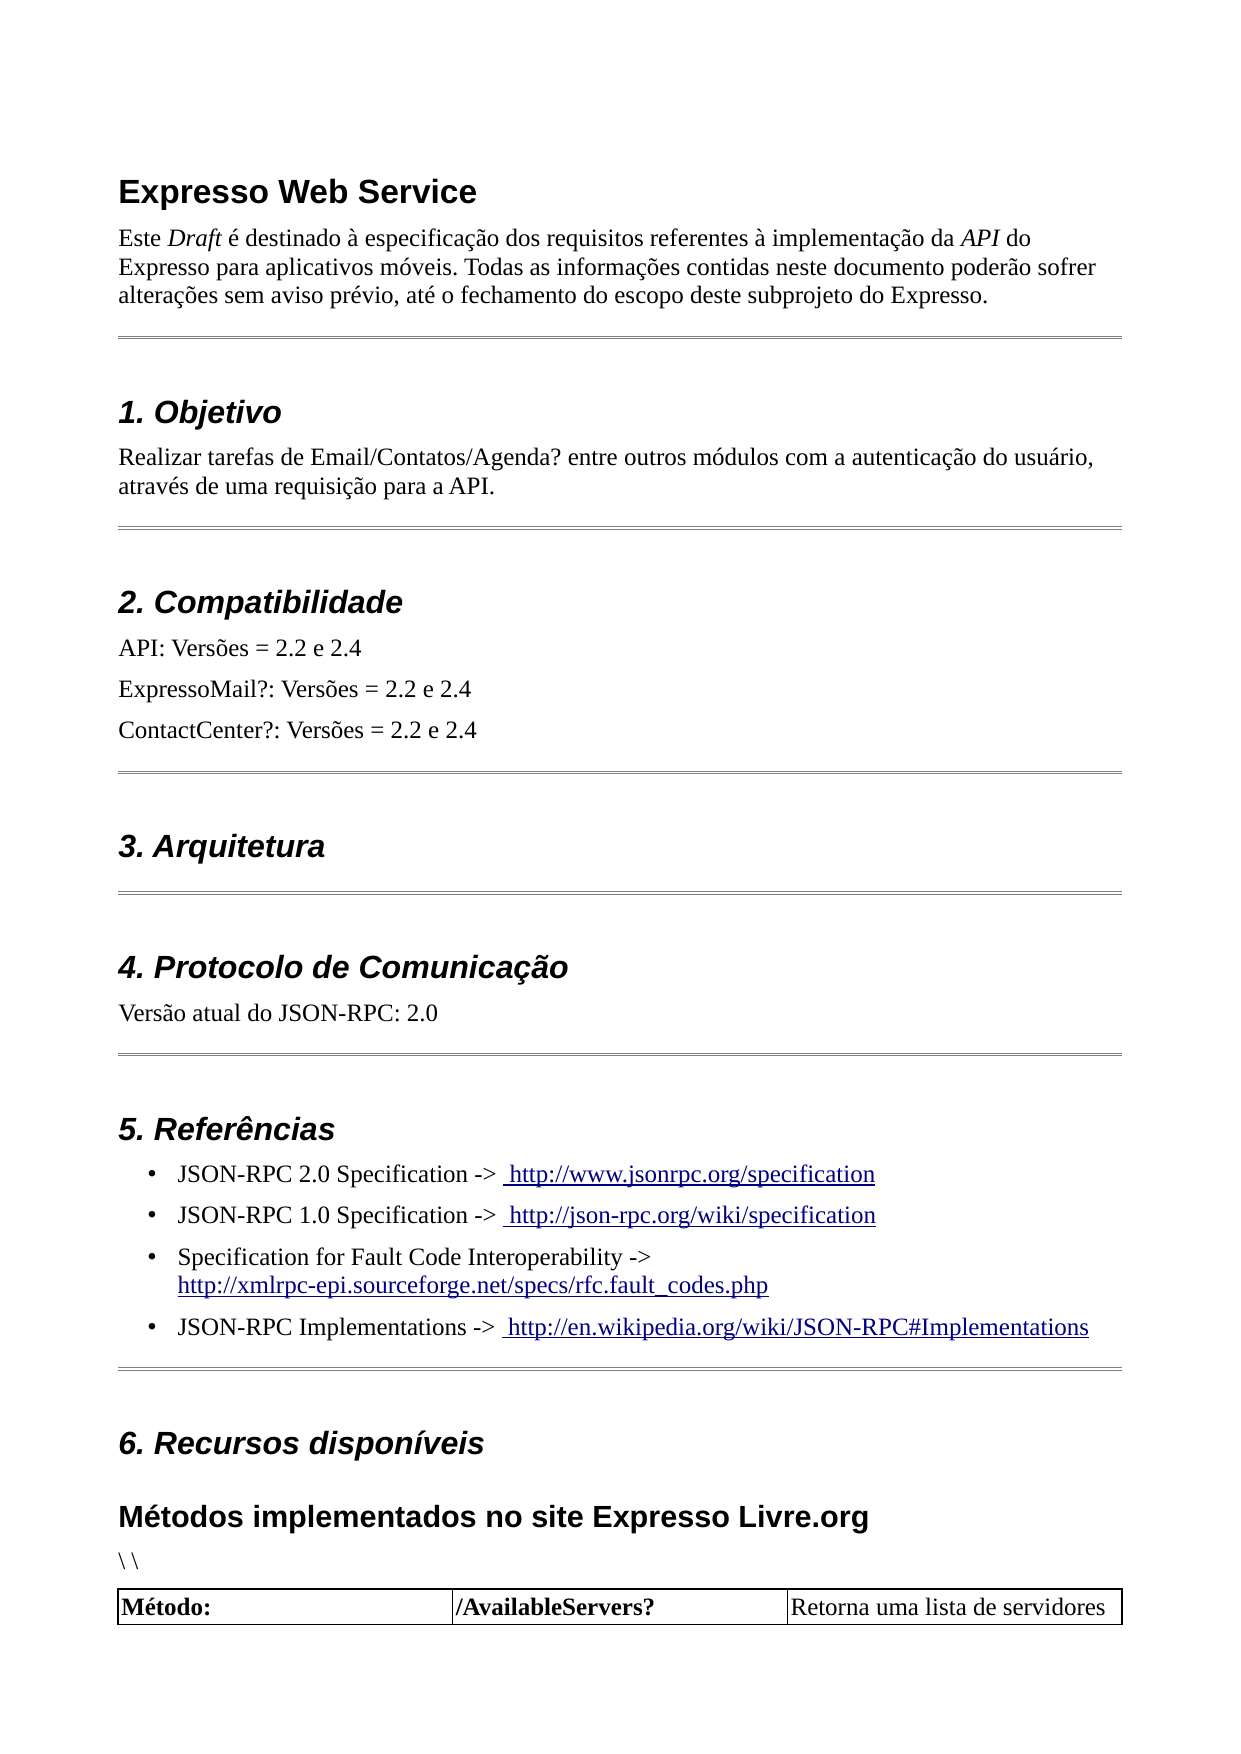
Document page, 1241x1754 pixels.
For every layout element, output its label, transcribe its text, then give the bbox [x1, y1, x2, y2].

table_header Método: [119, 1590, 452, 1624]
list JSON-RPC 2.0 Specification -> http://www.jsonrpc.org/specification [148, 1159, 1122, 1188]
subtitle Expresso Web Service [118, 172, 1122, 211]
subtitle 5. Referências [118, 1110, 1122, 1147]
list Specification for Fault Code Interoperability -> http://xmlrpc-epi.sourceforge.net/specs/rfc.fault_codes.php [148, 1242, 1122, 1299]
text \ \ [118, 1546, 1122, 1575]
subtitle Métodos implementados no site Expresso Livre.org [118, 1499, 1122, 1534]
text Versão atual do JSON-RPC: 2.0 [118, 998, 1122, 1026]
text ExpressoMail?: Versões = 2.2 e 2.4 [118, 674, 1122, 703]
subtitle 4. Protocolo de Comunicação [118, 948, 1122, 985]
text Realizar tarefas de Email/Contatos/Agenda? entre outros módulos com a autenticação do usuário, através de uma requisição para a API. [118, 442, 1122, 500]
subtitle 6. Recursos disponíveis [118, 1424, 1122, 1461]
text API: Versões = 2.2 e 2.4 [118, 633, 1122, 662]
list JSON-RPC 1.0 Specification -> http://json-rpc.org/wiki/specification [148, 1201, 1122, 1229]
text Este Draft é destinado à especificação dos requisitos referentes à implementação da API do Expresso para aplicativos móveis. Todas as informações contidas neste documento poderão sofrer alterações sem aviso prévio, até o fechamento do escopo deste subprojeto do Expresso. [118, 223, 1122, 309]
text ContactCenter?: Versões = 2.2 e 2.4 [118, 715, 1122, 744]
table_header Retorna uma lista de servidores [788, 1590, 1121, 1624]
list JSON-RPC Implementations -> http://en.wikipedia.org/wiki/JSON-RPC#Implementations [148, 1312, 1122, 1341]
table_header /AvailableServers? [453, 1590, 787, 1624]
subtitle 2. Compatibilidade [118, 583, 1122, 620]
subtitle 1. Objetivo [118, 393, 1122, 430]
subtitle 3. Arquitetura [118, 828, 1122, 864]
